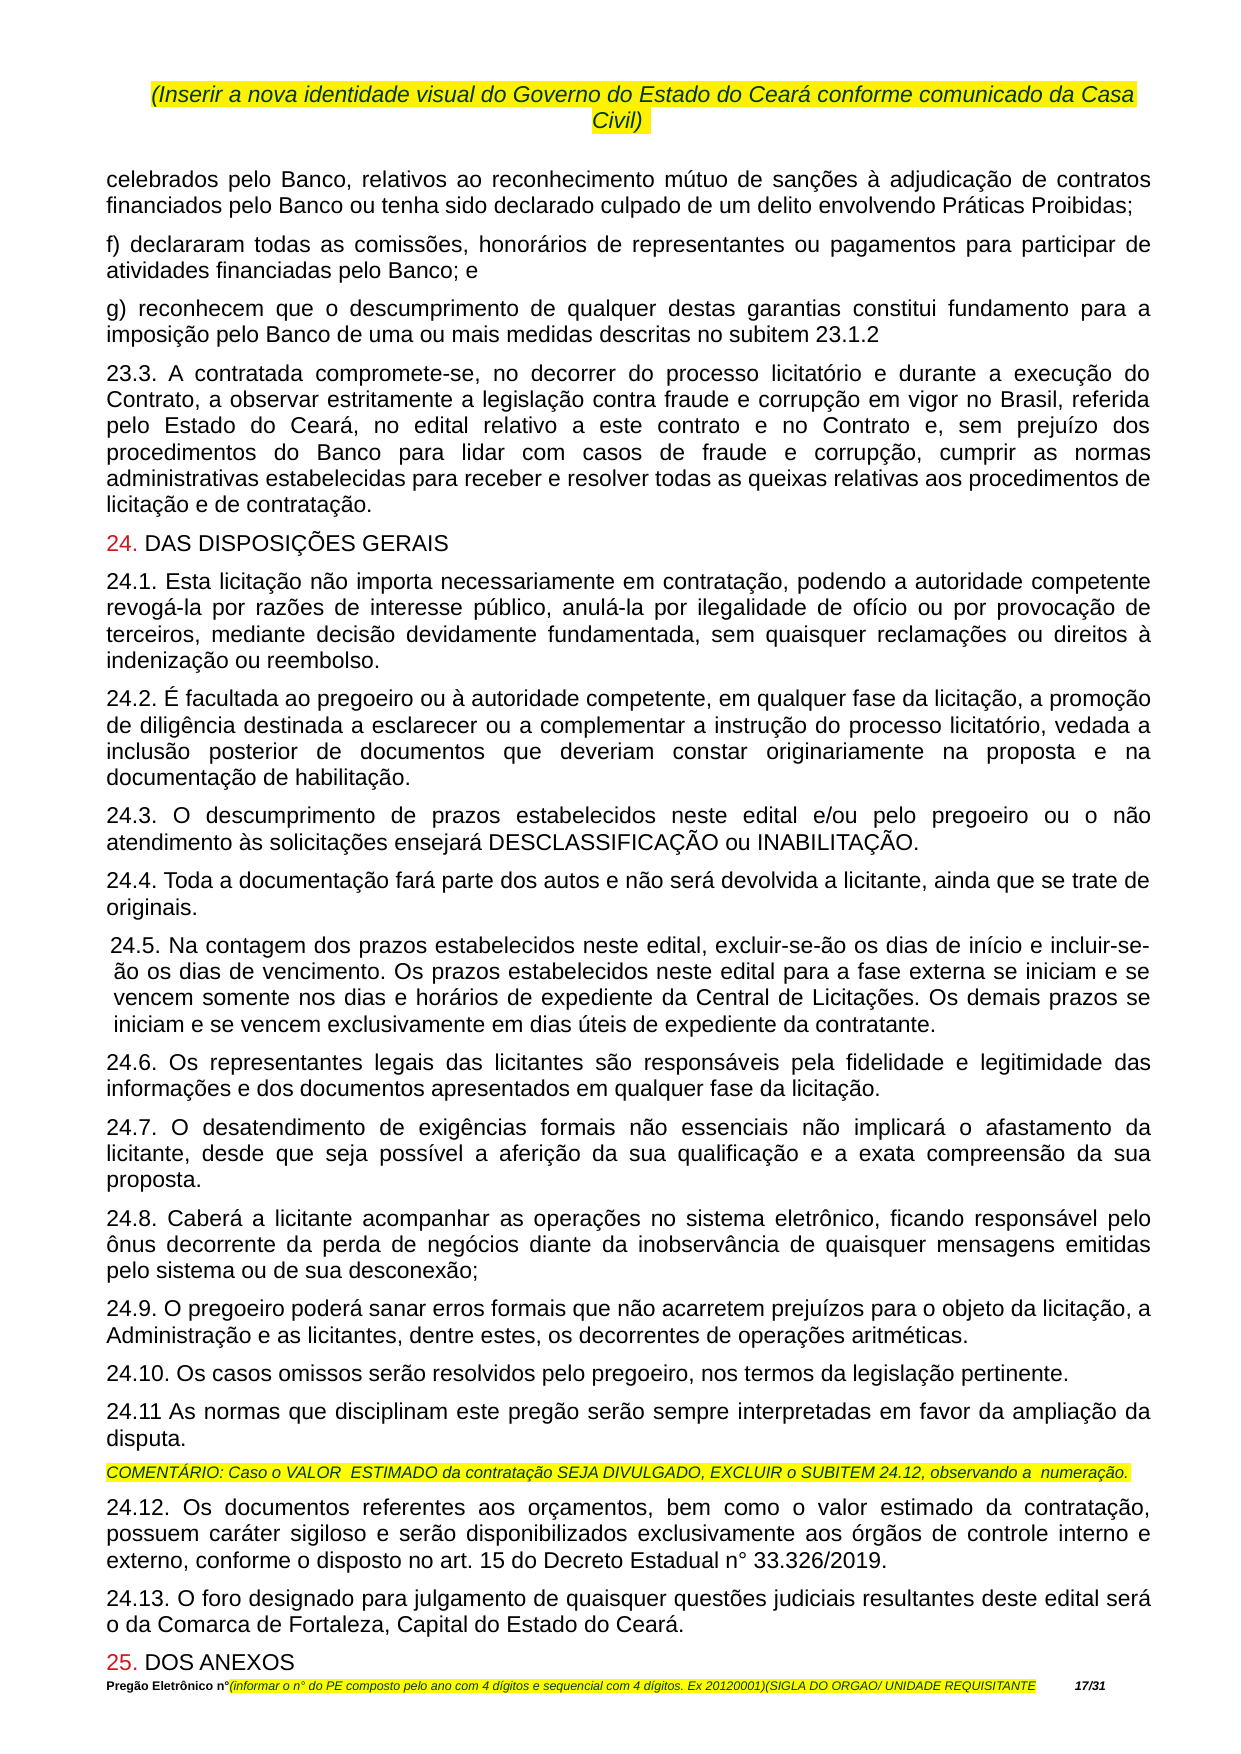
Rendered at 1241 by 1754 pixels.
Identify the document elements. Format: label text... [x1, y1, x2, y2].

text 24.4. Toda a documentação fará parte dos autos e não será devolvida a licitante, ainda que se trate de originais. [106, 867, 1152, 920]
text 24.9. O pregoeiro poderá sanar erros formais que não acarretem prejuízos para o objeto da licitação, a Administração e as licitantes, dentre estes, os decorrentes de operações aritméticas. [106, 1295, 1152, 1348]
text COMENTÁRIO: Caso o VALOR ESTIMADO da contratação SEJA DIVULGADO, EXCLUIR o SUBITEM 24.12, observando a numeração. [106, 1463, 1152, 1482]
text 24. DAS DISPOSIÇÕES GERAIS [106, 530, 1152, 556]
text 24.2. É facultada ao pregoeiro ou à autoridade competente, em qualquer fase da licitação, a promoção de diligência destinada a esclarecer ou a complementar a instrução do processo licitatório, vedada a inclusão posterior de documentos que deveriam constar originariamente na proposta e na documentação de habilitação. [106, 685, 1152, 791]
text g) reconhecem que o descumprimento de qualquer destas garantias constitui fundamento para a imposição pelo Banco de uma ou mais medidas descritas no subitem 23.1.2 [106, 295, 1152, 348]
text 24.11 As normas que disciplinam este pregão serão sempre interpretadas em favor da ampliação da disputa. [106, 1398, 1152, 1451]
text 25. DOS ANEXOS [106, 1649, 1152, 1676]
text f) declararam todas as comissões, honorários de representantes ou pagamentos para participar de atividades financiadas pelo Banco; e [106, 231, 1152, 283]
text celebrados pelo Banco, relativos ao reconhecimento mútuo de sanções à adjudicação de contratos financiados pelo Banco ou tenha sido declarado culpado de um delito envolvendo Práticas Proibidas; [106, 166, 1152, 219]
text 24.5. Na contagem dos prazos estabelecidos neste edital, excluir-se-ão os dias de início e incluir-se-ão os dias de vencimento. Os prazos estabelecidos neste edital para a fase externa se iniciam e se vencem somente nos dias e horários de expediente da Central de Licitações. Os demais prazos se iniciam e se vencem exclusivamente em dias úteis de expediente da contratante. [110, 932, 1152, 1037]
text 24.8. Caberá a licitante acompanhar as operações no sistema eletrônico, ficando responsável pelo ônus decorrente da perda de negócios diante da inobservância de quaisquer mensagens emitidas pelo sistema ou de sua desconexão; [106, 1204, 1152, 1283]
text 23.3. A contratada compromete-se, no decorrer do processo licitatório e durante a execução do Contrato, a observar estritamente a legislação contra fraude e corrupção em vigor no Brasil, referida pelo Estado do Ceará, no edital relativo a este contrato e no Contrato e, sem prejuízo dos procedimentos do Banco para lidar com casos de fraude e corrupção, cumprir as normas administrativas estabelecidas para receber e resolver todas as queixas relativas aos procedimentos de licitação e de contratação. [106, 360, 1152, 518]
text 24.1. Esta licitação não importa necessariamente em contratação, podendo a autoridade competente revogá-la por razões de interesse público, anulá-la por ilegalidade de ofício ou por provocação de terceiros, mediante decisão devidamente fundamentada, sem quaisquer reclamações ou direitos à indenização ou reembolso. [106, 568, 1152, 673]
text 24.7. O desatendimento de exigências formais não essenciais não implicará o afastamento da licitante, desde que seja possível a aferição da sua qualificação e a exata compreensão da sua proposta. [106, 1113, 1152, 1193]
text 24.13. O foro designado para julgamento de quaisquer questões judiciais resultantes deste edital será o da Comarca de Fortaleza, Capital do Estado do Ceará. [106, 1585, 1152, 1637]
text 24.6. Os representantes legais das licitantes são responsáveis pela fidelidade e legitimidade das informações e dos documentos apresentados em qualquer fase da licitação. [106, 1049, 1152, 1102]
text 24.3. O descumprimento de prazos estabelecidos neste edital e/ou pelo pregoeiro ou o não atendimento às solicitações ensejará DESCLASSIFICAÇÃO ou INABILITAÇÃO. [106, 802, 1152, 855]
text 24.12. Os documentos referentes aos orçamentos, bem como o valor estimado da contratação, possuem caráter sigiloso e serão disponibilizados exclusivamente aos órgãos de controle interno e externo, conforme o disposto no art. 15 do Decreto Estadual n° 33.326/2019. [106, 1494, 1152, 1573]
text 24.10. Os casos omissos serão resolvidos pelo pregoeiro, nos termos da legislação pertinente. [106, 1360, 1152, 1386]
